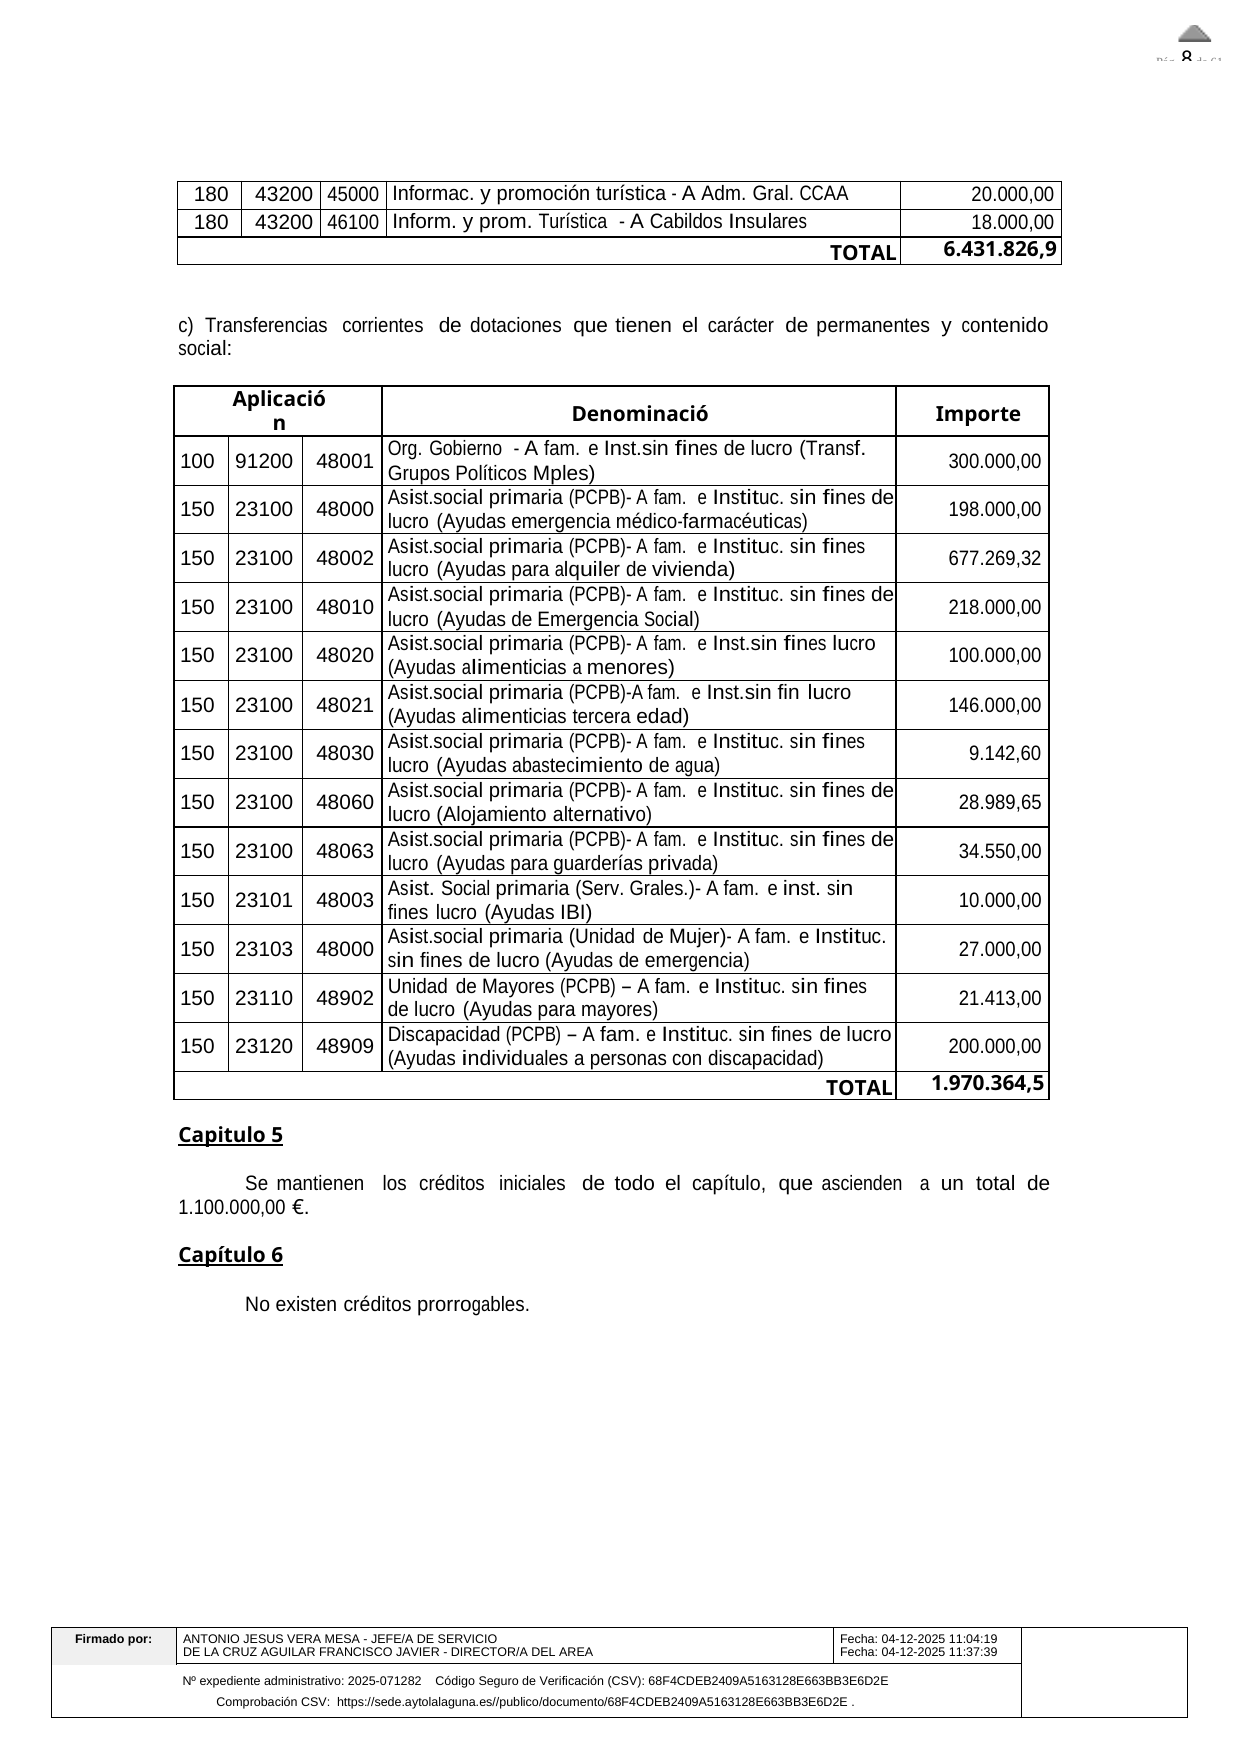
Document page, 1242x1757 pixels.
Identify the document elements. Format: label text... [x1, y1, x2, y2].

table_cell 146.000,00 [897, 681, 1048, 729]
table_header ANTONIO JESUS VERA MESA - JEFE/A DE SERVICIO DE LA CRUZ AGUILAR FRANCISCO JAVIER - DIRECTOR/A DEL AREA [177, 1628, 833, 1663]
table_cell 200.000,00 [897, 1023, 1048, 1071]
table_cell 23103 [229, 925, 302, 973]
table_cell 150 [175, 876, 228, 924]
table_cell 48003 [303, 876, 381, 924]
text 1.100.000,00 €. [178, 1195, 1235, 1219]
table_cell Asist.social primaria (PCPB)- A fam. e Instituc. sin fines de lucro (Ayudas de Emergencia Social) [383, 583, 895, 631]
table_cell Asist.social primaria (PCPB)-A fam. e Inst.sin fin lucro (Ayudas alimenticias tercera edad) [383, 681, 895, 729]
table_cell 10.000,00 [897, 876, 1048, 924]
table_cell 48001 [303, 437, 381, 484]
table_cell 150 [175, 534, 228, 582]
table_cell 48020 [303, 632, 381, 680]
table_cell 23101 [229, 876, 302, 924]
table_cell 48030 [303, 730, 381, 778]
table_cell 28.989,65 [897, 779, 1048, 826]
text c) Transferencias corrientes de dotaciones que tienen el carácter de permanentes y contenido social: [178, 313, 1056, 361]
table_cell 9.142,60 [897, 730, 1048, 778]
table_cell Asist. Social primaria (Serv. Grales.)- A fam. e inst. sin fines lucro (Ayudas IBI) [383, 876, 895, 924]
table_cell Asist.social primaria (PCPB)- A fam. e Inst.sin fines lucro (Ayudas alimenticias a menores) [383, 632, 895, 680]
table_cell 218.000,00 [897, 583, 1048, 631]
table_cell 23120 [229, 1023, 302, 1071]
table_cell Org. Gobierno - A fam. e Inst.sin fines de lucro (Transf. Grupos Políticos Mples) [383, 437, 895, 484]
table_cell 6.431.826,90 [901, 238, 1061, 264]
table_cell 180 [178, 210, 241, 236]
table_cell 18.000,00 [901, 210, 1061, 236]
table_cell 23100 [229, 486, 302, 533]
text Capitulo 5 [178, 1123, 1235, 1147]
table_cell 23100 [229, 583, 302, 631]
text Se mantienen los créditos iniciales de todo el capítulo, que ascienden a un total de [245, 1171, 1235, 1195]
table_cell Inform. y prom. Turística - A Cabildos Insulares [387, 210, 900, 236]
table_cell 46100 [321, 210, 386, 236]
table_header Denominación [383, 387, 895, 435]
table_cell 150 [175, 730, 228, 778]
table_cell 48021 [303, 681, 381, 729]
table_cell Asist.social primaria (PCPB)- A fam. e Instituc. sin fines lucro (Ayudas para alquiler de vivienda) [383, 534, 895, 582]
table_header [1022, 1628, 1187, 1717]
table_header 180 [178, 182, 241, 208]
table_header Fecha: 04-12-2025 11:04:19 Fecha: 04-12-2025 11:37:39 [834, 1628, 1021, 1663]
table_cell 23100 [229, 534, 302, 582]
table_cell Asist.social primaria (PCPB)- A fam. e Instituc. sin fines lucro (Ayudas abastecimiento de agua) [383, 730, 895, 778]
table_cell Asist.social primaria (Unidad de Mujer)- A fam. e Instituc. sin fines de lucro (Ayudas de emergencia) [383, 925, 895, 973]
text Capítulo 6 [178, 1243, 1235, 1267]
table_cell Nº expediente administrativo: 2025-071282 Código Seguro de Verificación (CSV): 68F4CDEB2409A5163128E663BB3E6D2E Comprobación CSV: https://sede.aytolalaguna.es//publico/documento/68F4CDEB2409A5163128E663BB3E6D2E . [52, 1664, 1021, 1717]
table_header 45000 [321, 182, 386, 208]
table_header 20.000,00 [901, 182, 1061, 208]
table_cell 43200 [242, 210, 320, 236]
table_cell 150 [175, 779, 228, 826]
table_cell Discapacidad (PCPB) – A fam. e Instituc. sin fines de lucro (Ayudas individuales a personas con discapacidad) [383, 1023, 895, 1071]
table_header 43200 [242, 182, 320, 208]
table_cell 48909 [303, 1023, 381, 1071]
table_cell 150 [175, 828, 228, 875]
table_cell 100 [175, 437, 228, 484]
table_cell 34.550,00 [897, 828, 1048, 875]
table_header Aplicación Presupuestaria [175, 387, 381, 435]
table_header Informac. y promoción turística - A Adm. Gral. CCAA [387, 182, 900, 208]
table_cell 21.413,00 [897, 974, 1048, 1022]
table_cell Asist.social primaria (PCPB)- A fam. e Instituc. sin fines de lucro (Ayudas para guarderías privada) [383, 828, 895, 875]
table_cell TOTAL [175, 1072, 895, 1098]
table_cell 48000 [303, 486, 381, 533]
table_cell 677.269,32 [897, 534, 1048, 582]
table_cell 23100 [229, 779, 302, 826]
table_cell 48060 [303, 779, 381, 826]
table_cell 23110 [229, 974, 302, 1022]
table_cell Unidad de Mayores (PCPB) – A fam. e Instituc. sin fines de lucro (Ayudas para mayores) [383, 974, 895, 1022]
table_cell 48902 [303, 974, 381, 1022]
table_cell 150 [175, 974, 228, 1022]
table_cell 150 [175, 681, 228, 729]
table_cell 48063 [303, 828, 381, 875]
table_cell 150 [175, 632, 228, 680]
table_cell 198.000,00 [897, 486, 1048, 533]
table_cell 100.000,00 [897, 632, 1048, 680]
table_cell TOTAL [178, 238, 900, 264]
table_cell 23100 [229, 681, 302, 729]
table_cell 150 [175, 925, 228, 973]
table_cell 23100 [229, 828, 302, 875]
table_cell Asist.social primaria (PCPB)- A fam. e Instituc. sin fines de lucro (Alojamiento alternativo) [383, 779, 895, 826]
table_cell 48000 [303, 925, 381, 973]
table_cell 48010 [303, 583, 381, 631]
table_cell 300.000,00 [897, 437, 1048, 484]
table_cell 27.000,00 [897, 925, 1048, 973]
table_cell 150 [175, 486, 228, 533]
table_header Firmado por: [52, 1628, 176, 1663]
table_cell 48002 [303, 534, 381, 582]
table_header Importe [897, 387, 1048, 435]
table_cell 1.970.364,57 [897, 1072, 1048, 1098]
table_cell 150 [175, 583, 228, 631]
table_cell 23100 [229, 730, 302, 778]
table_cell 23100 [229, 632, 302, 680]
table_cell 150 [175, 1023, 228, 1071]
text No existen créditos prorrogables. [245, 1291, 1235, 1315]
table_cell Asist.social primaria (PCPB)- A fam. e Instituc. sin fines de lucro (Ayudas emergencia médico-farmacéuticas) [383, 486, 895, 533]
table_cell 91200 [229, 437, 302, 484]
